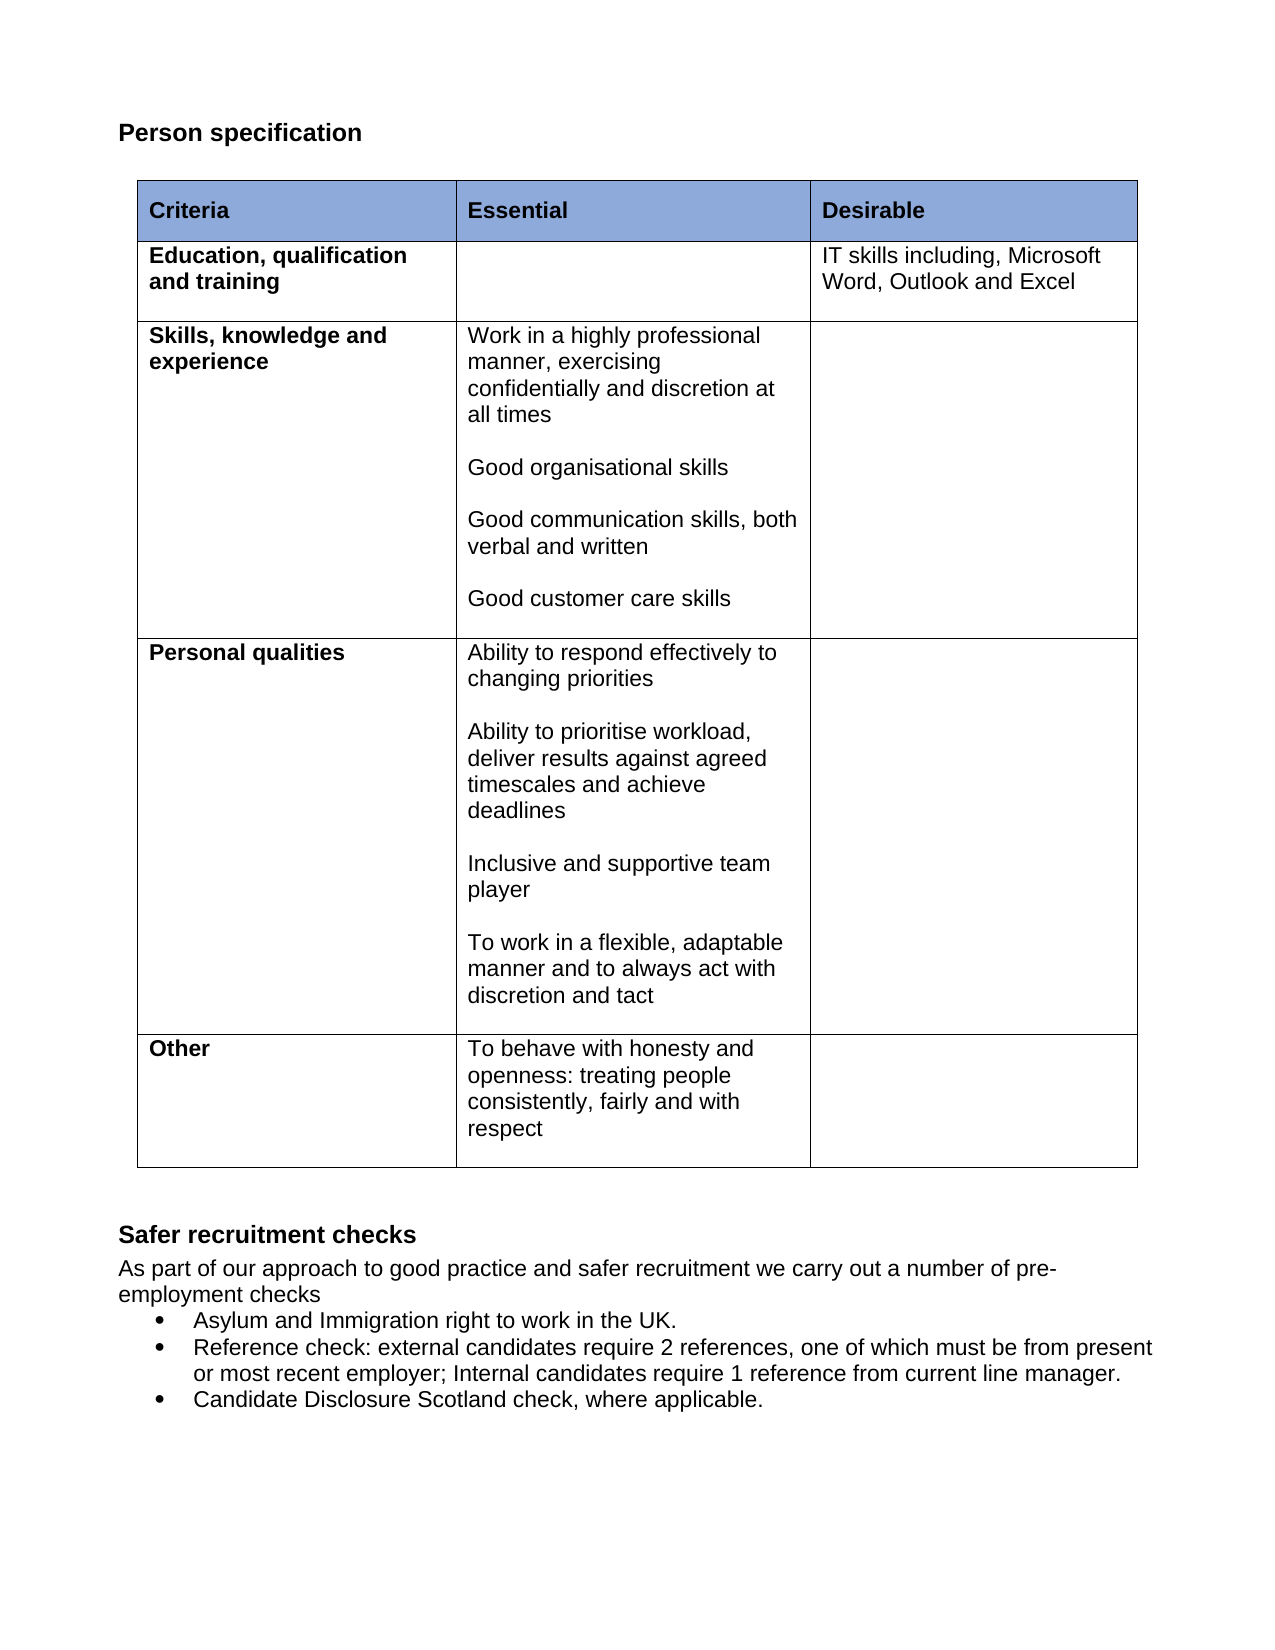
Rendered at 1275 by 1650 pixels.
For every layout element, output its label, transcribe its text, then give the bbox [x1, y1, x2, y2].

table_cell [811, 322, 1137, 638]
list Asylum and Immigration right to work in the UK. [156, 1307, 1157, 1334]
table_cell IT skills including, Microsoft Word, Outlook and Excel [811, 242, 1137, 321]
table_header Criteria [138, 181, 456, 241]
list Candidate Disclosure Scotland check, where applicable. [156, 1386, 1157, 1413]
table_cell [811, 1035, 1137, 1167]
table_cell Personal qualities [138, 639, 456, 1034]
subtitle Person specification [118, 118, 1157, 147]
table_cell Skills, knowledge and experience [138, 322, 456, 638]
table_cell Education, qualification and training [138, 242, 456, 321]
table_cell [457, 242, 810, 321]
table_cell Work in a highly professional manner, exercising confidentially and discretion at all times Good organisational skills Good communication skills, both verbal and written Good customer care skills [457, 322, 810, 638]
table_cell To behave with honesty and openness: treating people consistently, fairly and with respect [457, 1035, 810, 1167]
table_cell [811, 639, 1137, 1034]
list Reference check: external candidates require 2 references, one of which must be from present or most recent employer; Internal candidates require 1 reference from current line manager. [156, 1334, 1157, 1386]
subtitle Safer recruitment checks [118, 1219, 1157, 1248]
text As part of our approach to good practice and safer recruitment we carry out a number of pre-employment checks [118, 1254, 1157, 1307]
table_header Essential [457, 181, 810, 241]
table_cell Other [138, 1035, 456, 1167]
table_cell Ability to respond effectively to changing priorities Ability to prioritise workload, deliver results against agreed timescales and achieve deadlines Inclusive and supportive team player To work in a flexible, adaptable manner and to always act with discretion and tact [457, 639, 810, 1034]
table_header Desirable [811, 181, 1137, 241]
